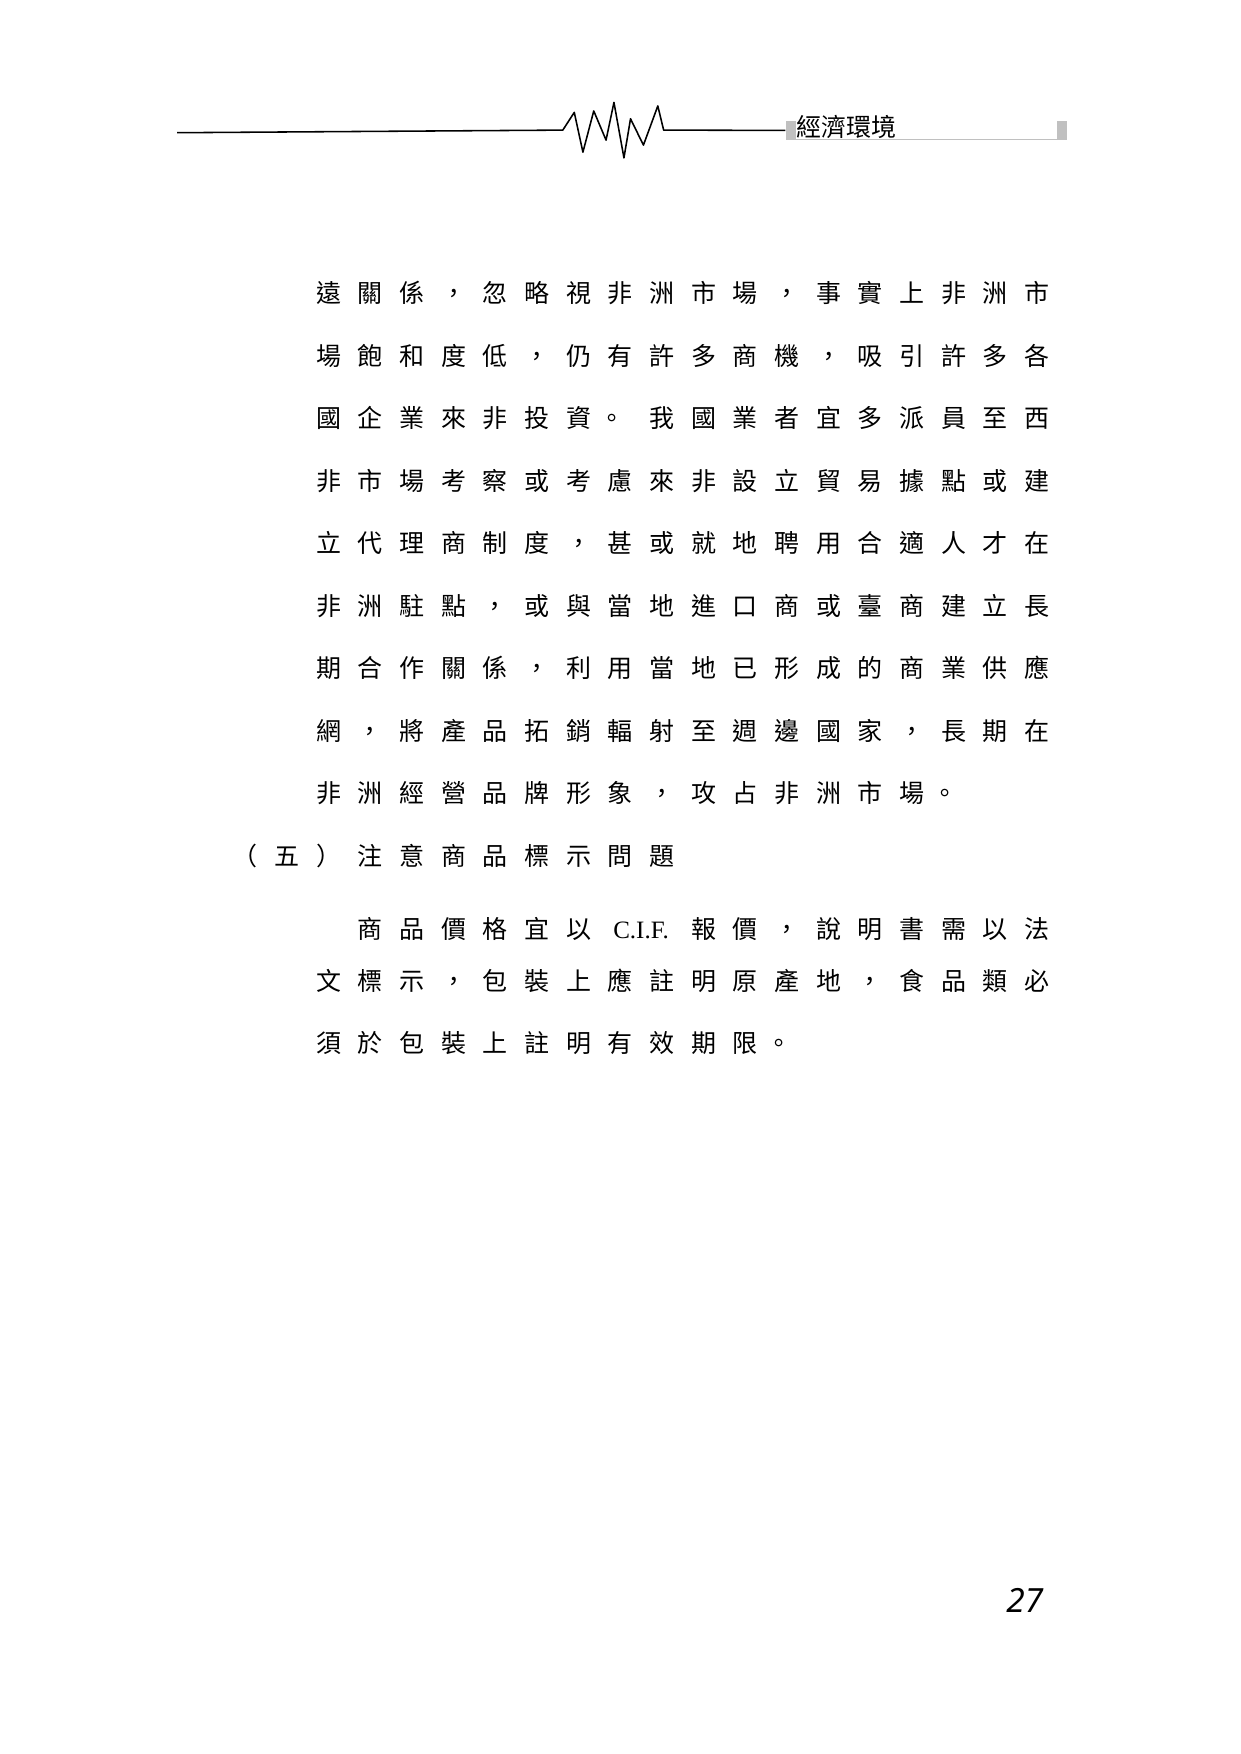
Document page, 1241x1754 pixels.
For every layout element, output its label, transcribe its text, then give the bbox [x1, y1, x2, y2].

text 遠關係，忽略視非洲市場，事實上非洲市場飽和度低，仍有許多商機，吸引許多各國企業來非投資。我國業者宜多派員至西非市場考察或考慮來非設立貿易據點或建立代理商制度，甚或就地聘用合適人才在非洲駐點，或與當地進口商或臺商建立長期合作關係，利用當地已形成的商業供應網，將產品拓銷輻射至週邊國家，長期在非洲經營品牌形象，攻占非洲市場。 [281, 250, 1058, 813]
text 商品價格宜以C.I.F.報價，說明書需以法文標示，包裝上應註明原產地，食品類必須於包裝上註明有效期限。 [281, 875, 1058, 1063]
text （五）注意商品標示問題 [207, 813, 1058, 875]
